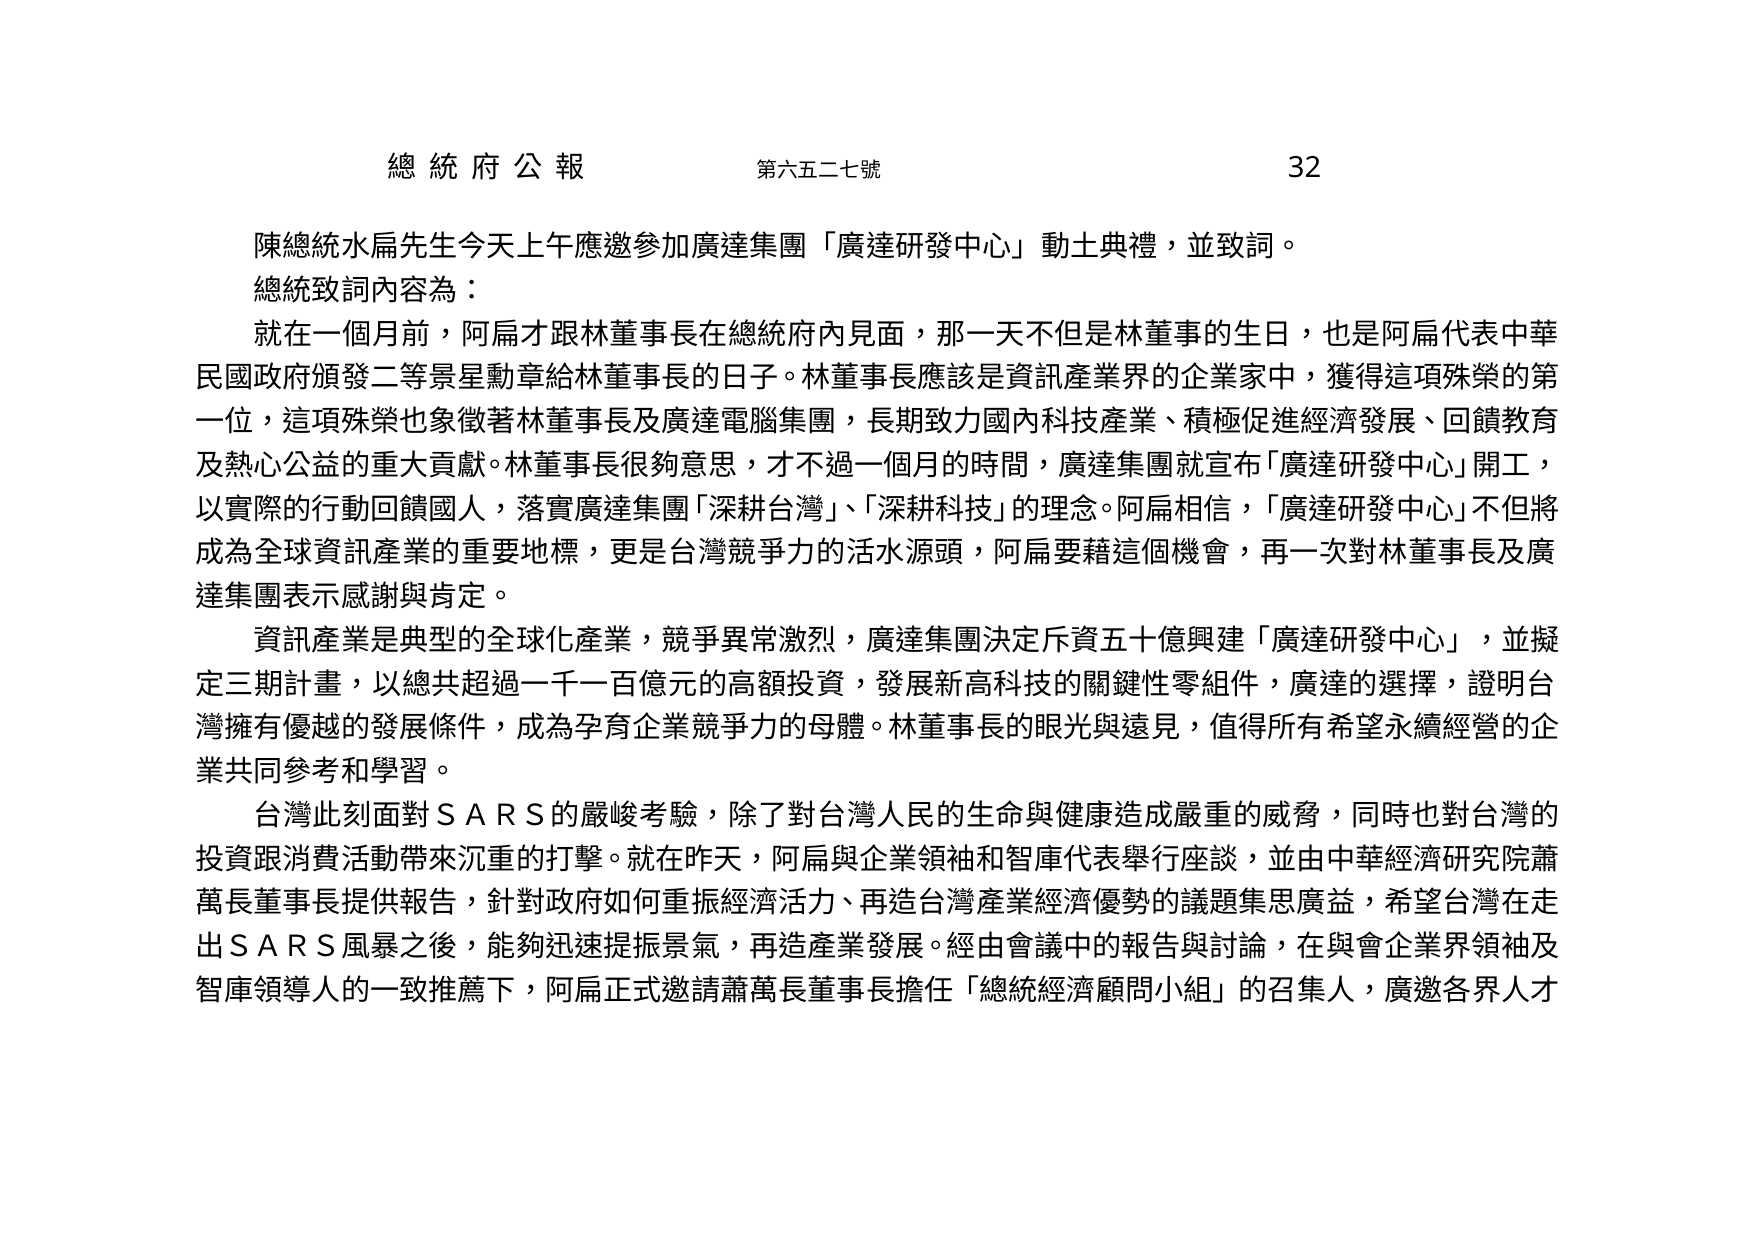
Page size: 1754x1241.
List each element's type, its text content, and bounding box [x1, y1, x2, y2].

text 資訊產業是典型的全球化產業，競爭異常激烈，廣達集團決定斥資五十億興建「廣達研發中心」，並擬定三期計畫，以總共超過一千一百億元的高額投資，發展新高科技的關鍵性零組件，廣達的選擇，證明台灣擁有優越的發展條件，成為孕育企業競爭力的母體。林董事長的眼光與遠見，值得所有希望永續經營的企業共同參考和學習。 [195, 615, 1559, 790]
text 陳總統水扁先生今天上午應邀參加廣達集團「廣達研發中心」動土典禮，並致詞。 [195, 222, 1559, 265]
text 台灣此刻面對ＳＡＲＳ的嚴峻考驗，除了對台灣人民的生命與健康造成嚴重的威脅，同時也對台灣的投資跟消費活動帶來沉重的打擊。就在昨天，阿扁與企業領袖和智庫代表舉行座談，並由中華經濟研究院蕭萬長董事長提供報告，針對政府如何重振經濟活力、再造台灣產業經濟優勢的議題集思廣益，希望台灣在走出ＳＡＲＳ風暴之後，能夠迅速提振景氣，再造產業發展。經由會議中的報告與討論，在與會企業界領袖及智庫領導人的一致推薦下，阿扁正式邀請蕭萬長董事長擔任「總統經濟顧問小組」的召集人，廣邀各界人才 [195, 790, 1559, 1009]
text 就在一個月前，阿扁才跟林董事長在總統府內見面，那一天不但是林董事的生日，也是阿扁代表中華民國政府頒發二等景星勳章給林董事長的日子。林董事長應該是資訊產業界的企業家中，獲得這項殊榮的第一位，這項殊榮也象徵著林董事長及廣達電腦集團，長期致力國內科技產業、積極促進經濟發展、回饋教育及熱心公益的重大貢獻。林董事長很夠意思，才不過一個月的時間，廣達集團就宣布「廣達研發中心」開工，以實際的行動回饋國人，落實廣達集團「深耕台灣」、「深耕科技」的理念。阿扁相信，「廣達研發中心」不但將成為全球資訊產業的重要地標，更是台灣競爭力的活水源頭，阿扁要藉這個機會，再一次對林董事長及廣達集團表示感謝與肯定。 [195, 309, 1559, 615]
text 總統致詞內容為： [195, 265, 1559, 309]
